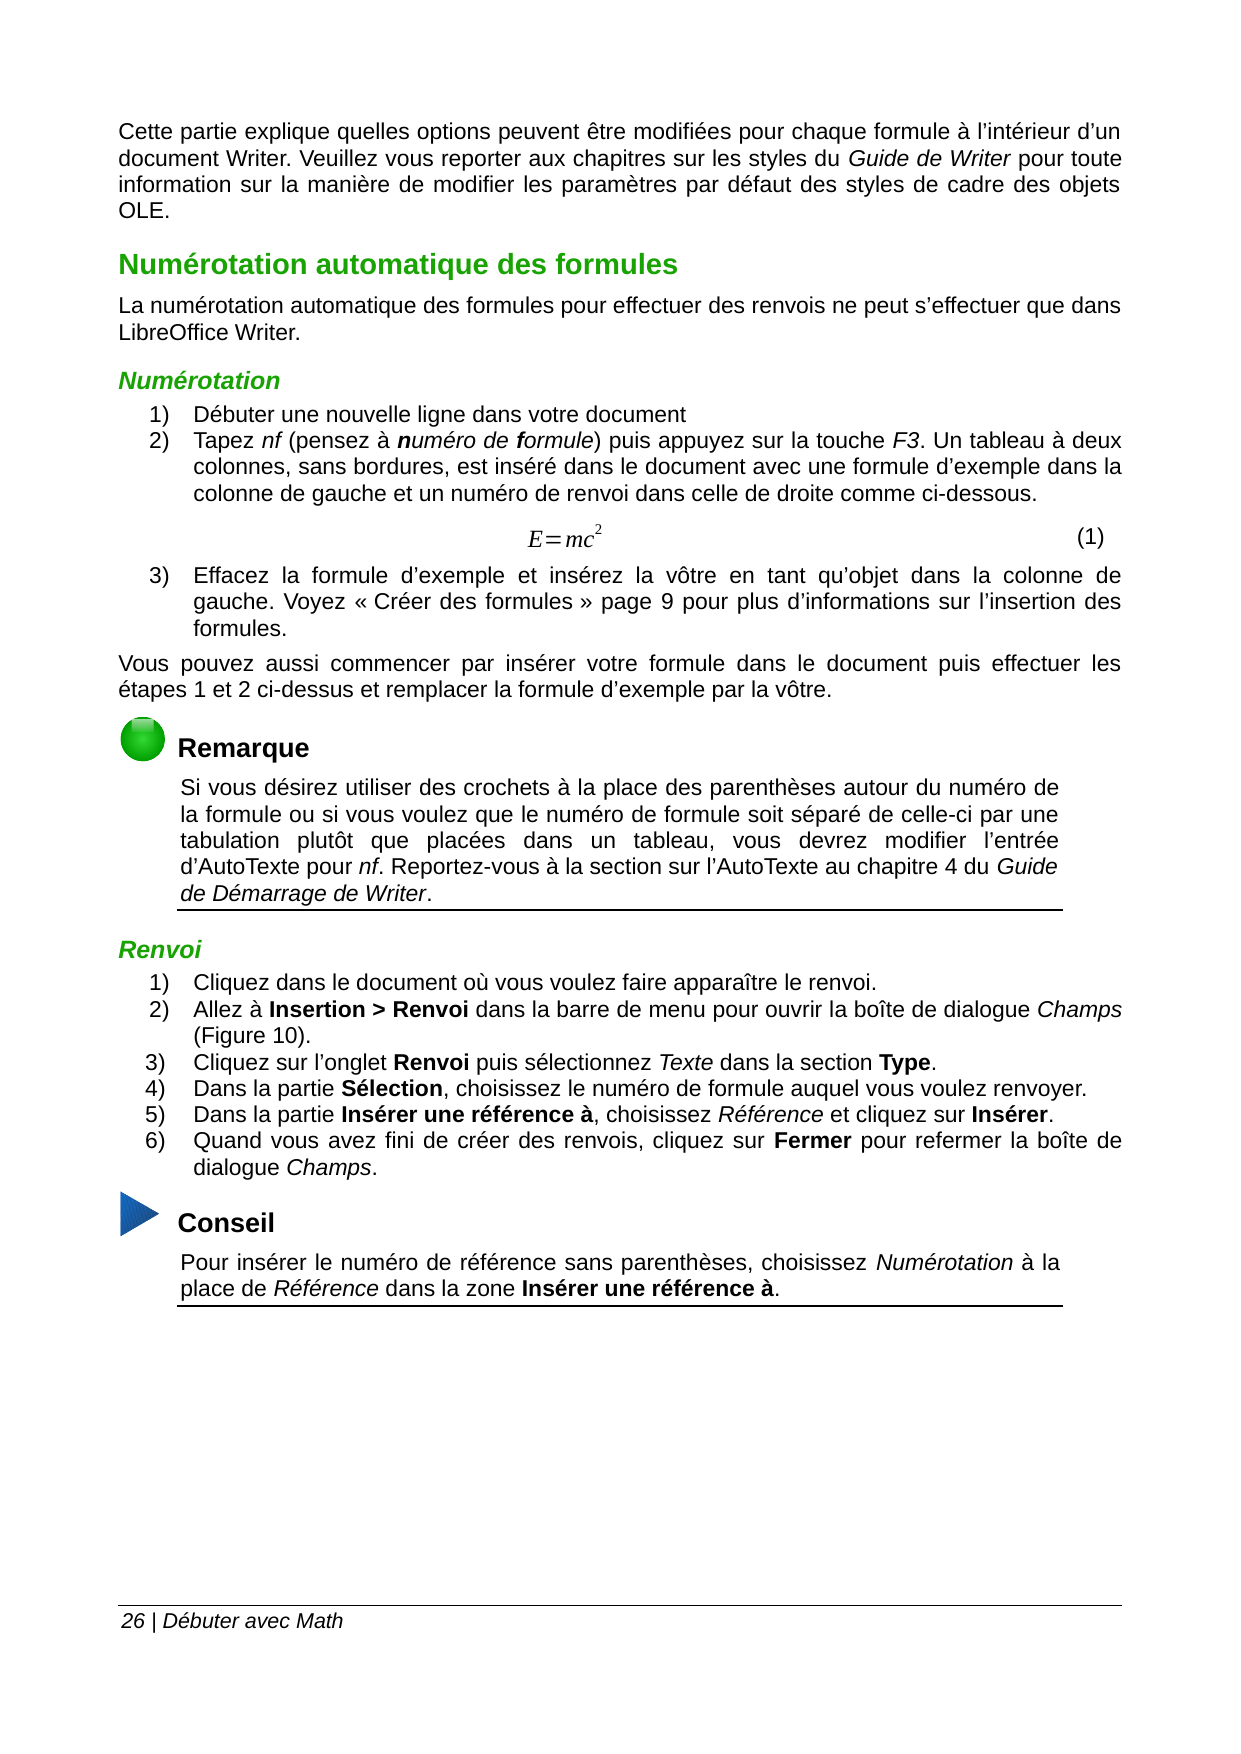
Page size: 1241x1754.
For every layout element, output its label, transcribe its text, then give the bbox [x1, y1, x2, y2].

list Tapez nf (pensez à numéro de formule) puis appuyez sur la touche F3. Un tableau à deux colonnes, sans bordures, est inséré dans le document avec une formule d’exemple dans la colonne de gauche et un numéro de renvoi dans celle de droite comme ci-dessous. [169, 427, 1122, 506]
list Cliquez dans le document où vous voulez faire apparaître le renvoi. [169, 969, 1122, 996]
text Cette partie explique quelles options peuvent être modifiées pour chaque formule à l’intérieur d’un document Writer. Veuillez vous reporter aux chapitres sur les styles du Guide de Writer pour toute information sur la manière de modifier les paramètres par défaut des styles de cadre des objets OLE. [118, 118, 1122, 223]
list Dans la partie Sélection, choisissez le numéro de formule auquel vous voulez renvoyer. [165, 1075, 1122, 1101]
subtitle Numérotation [118, 366, 1122, 394]
text Si vous désirez utiliser des crochets à la place des parenthèses autour du numéro de la formule ou si vous voulez que le numéro de formule soit séparé de celle-ci par une tabulation plutôt que placées dans un tableau, vous devrez modifier l’entrée d’AutoTexte pour nf. Reportez-vous à la section sur l’AutoTexte au chapitre 4 du Guide de Démarrage de Writer. [177, 771, 1063, 909]
list Effacez la formule d’exemple et insérez la vôtre en tant qu’objet dans la colonne de gauche. Voyez « Créer des formules » page 9 pour plus d’informations sur l’insertion des formules. [169, 562, 1122, 641]
text Pour insérer le numéro de référence sans parenthèses, choisissez Numérotation à la place de Référence dans la zone Insérer une référence à. [177, 1246, 1063, 1305]
subtitle Renvoi [118, 935, 1122, 963]
table_header [118, 515, 1010, 562]
list Allez à Insertion > Renvoi dans la barre de menu pour ouvrir la boîte de dialogue Champs (Figure 10). [169, 996, 1122, 1048]
subtitle Numérotation automatique des formules [118, 247, 1122, 281]
list Dans la partie Insérer une référence à, choisissez Référence et cliquez sur Insérer. [165, 1101, 1122, 1127]
table_header (1) [1010, 515, 1122, 562]
list Cliquez sur l’onglet Renvoi puis sélectionnez Texte dans la section Type. [165, 1048, 1122, 1075]
subtitle Conseil [118, 1189, 1122, 1238]
list Débuter une nouvelle ligne dans votre document [169, 401, 1122, 427]
subtitle Remarque [118, 714, 1122, 764]
list Quand vous avez fini de créer des renvois, cliquez sur Fermer pour refermer la boîte de dialogue Champs. [165, 1127, 1122, 1180]
text Vous pouvez aussi commencer par insérer votre formule dans le document puis effectuer les étapes 1 et 2 ci-dessus et remplacer la formule d’exemple par la vôtre. [118, 650, 1122, 702]
text La numérotation automatique des formules pour effectuer des renvois ne peut s’effectuer que dans LibreOffice Writer. [118, 292, 1122, 345]
